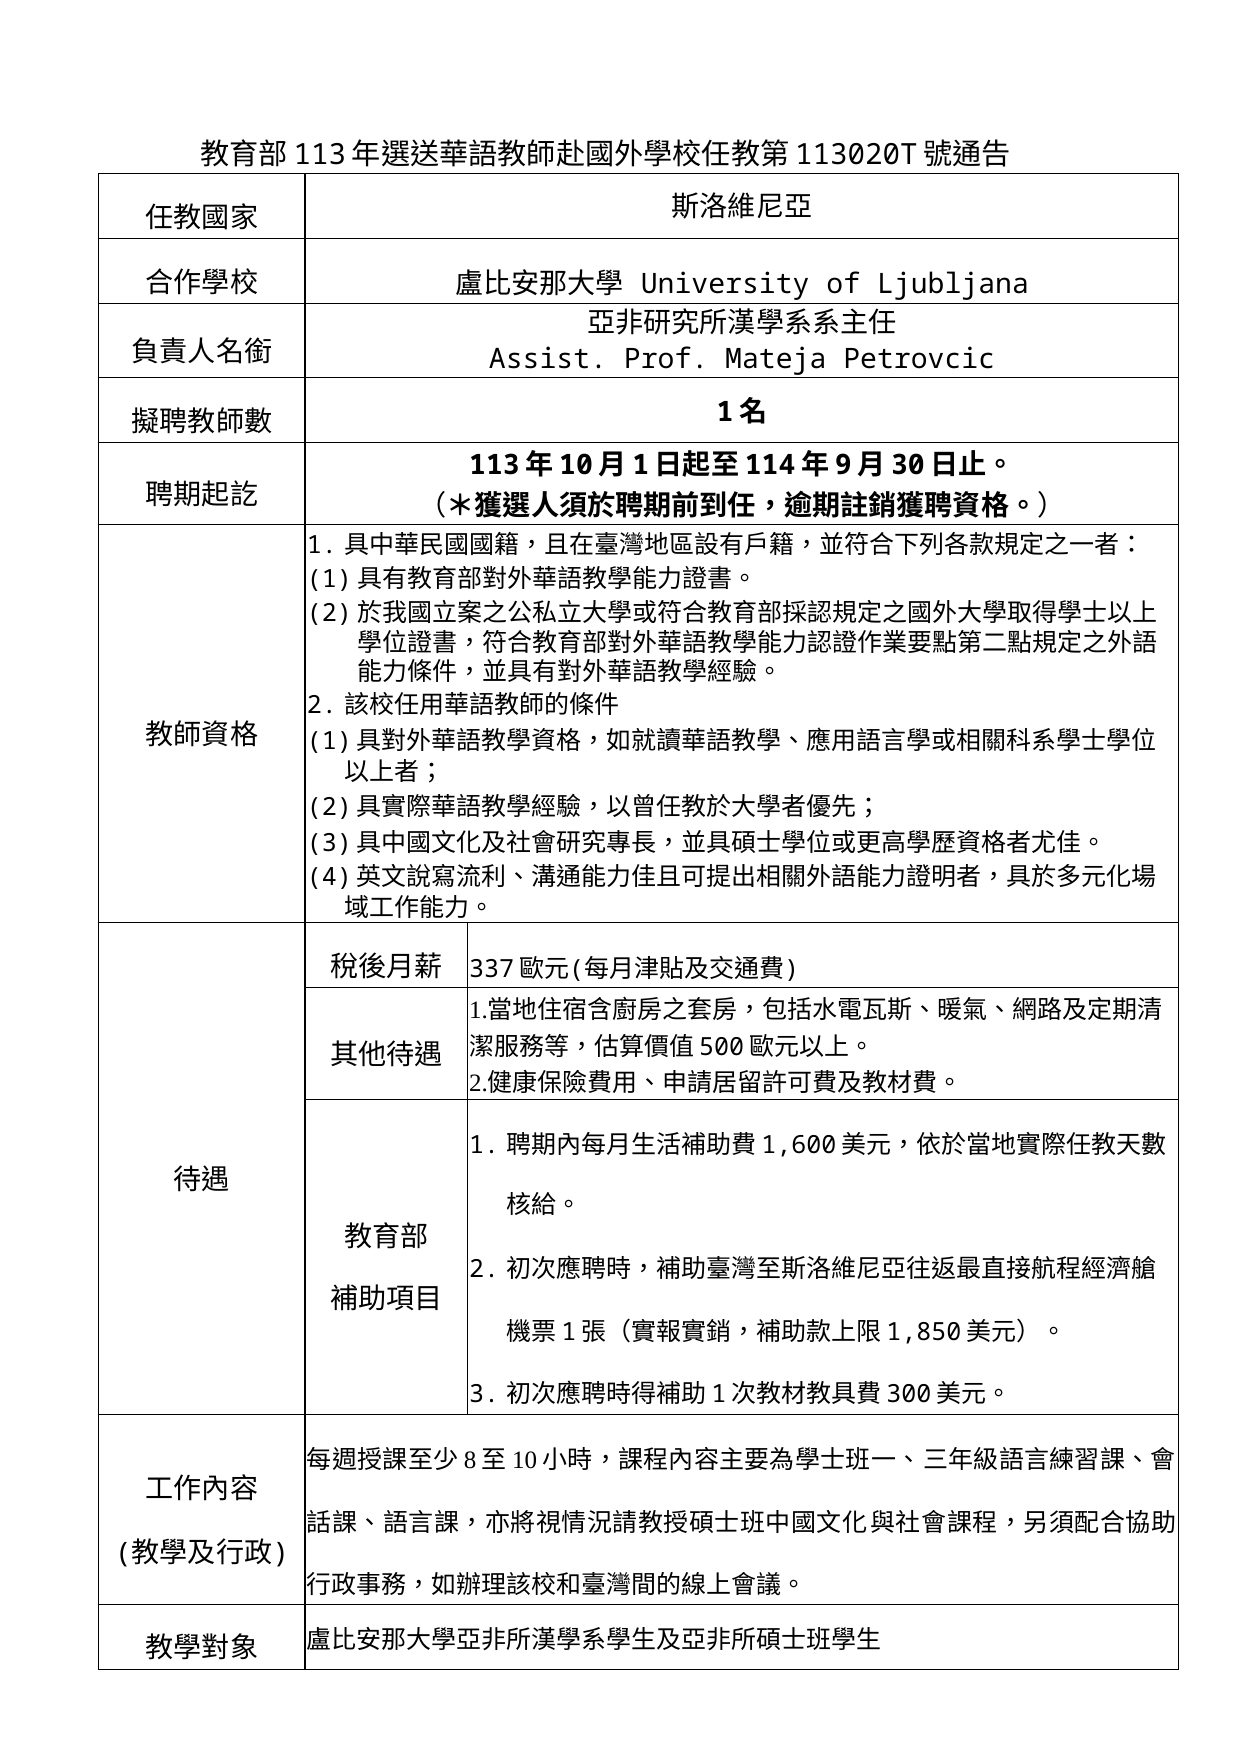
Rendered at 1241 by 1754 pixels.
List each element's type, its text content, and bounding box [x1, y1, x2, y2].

table_cell 1.當地住宿含廚房之套房，包括水電瓦斯、暖氣、網路及定期清潔服務等，估算價值500歐元以上。 2.健康保險費用、申請居留許可費及教材費。 [468, 988, 1178, 1098]
table_cell 教師資格 [99, 525, 304, 922]
table_cell 聘期起訖 [99, 443, 304, 524]
table_cell 亞非研究所漢學系系主任 Assist. Prof. Mateja Petrovcic [306, 304, 1178, 377]
table_cell 每週授課至少8至10小時，課程內容主要為學士班一、三年級語言練習課、會話課、語言課，亦將視情況請教授碩士班中國文化與社會課程，另須配合協助行政事務，如辦理該校和臺灣間的線上會議。 [306, 1415, 1178, 1604]
table_cell 稅後月薪 [306, 923, 467, 987]
table_cell 工作內容 (教學及行政) [99, 1415, 304, 1604]
table_cell 337歐元(每月津貼及交通費) [468, 923, 1178, 987]
text 教育部113年選送華語教師赴國外學校任教第113020T號通告 [158, 111, 1053, 173]
table_cell 合作學校 [99, 239, 304, 303]
table_cell 教育部 補助項目 [306, 1100, 467, 1413]
table_cell 盧比安那大學 University of Ljubljana [306, 239, 1178, 303]
table_cell 113年10月1日起至114年9月30日止。 （＊獲選人須於聘期前到任，逾期註銷獲聘資格。） [306, 443, 1178, 524]
table_cell 教學對象 [99, 1605, 304, 1669]
table_header 任教國家 [99, 174, 304, 238]
table_cell 1名 [306, 378, 1178, 442]
table_cell 待遇 [99, 923, 304, 1413]
table_cell 聘期內每月生活補助費1,600美元，依於當地實際任教天數核給。 初次應聘時，補助臺灣至斯洛維尼亞往返最直接航程經濟艙機票1張（實報實銷，補助款上限1,850美元）。 初次應聘時得補助1次教材教具費300美元。 [468, 1100, 1178, 1413]
table_cell 負責人名銜 [99, 304, 304, 377]
table_cell 其他待遇 [306, 988, 467, 1098]
table_cell 擬聘教師數 [99, 378, 304, 442]
table_cell 具中華民國國籍，且在臺灣地區設有戶籍，並符合下列各款規定之一者： 具有教育部對外華語教學能力證書。 於我國立案之公私立大學或符合教育部採認規定之國外大學取得學士以上學位證書，符合教育部對外華語教學能力認證作業要點第二點規定之外語能力條件，並具有對外華語教學經驗。 該校任用華語教師的條件 具對外華語教學資格，如就讀華語教學、應用語言學或相關科系學士學位以上者； 具實際華語教學經驗，以曾任教於大學者優先； 具中國文化及社會研究專長，並具碩士學位或更高學歷資格者尤佳。 英文說寫流利、溝通能力佳且可提出相關外語能力證明者，具於多元化場域工作能力。 [306, 525, 1178, 922]
table_cell 盧比安那大學亞非所漢學系學生及亞非所碩士班學生 [306, 1605, 1178, 1669]
table_header 斯洛維尼亞 [306, 174, 1178, 238]
